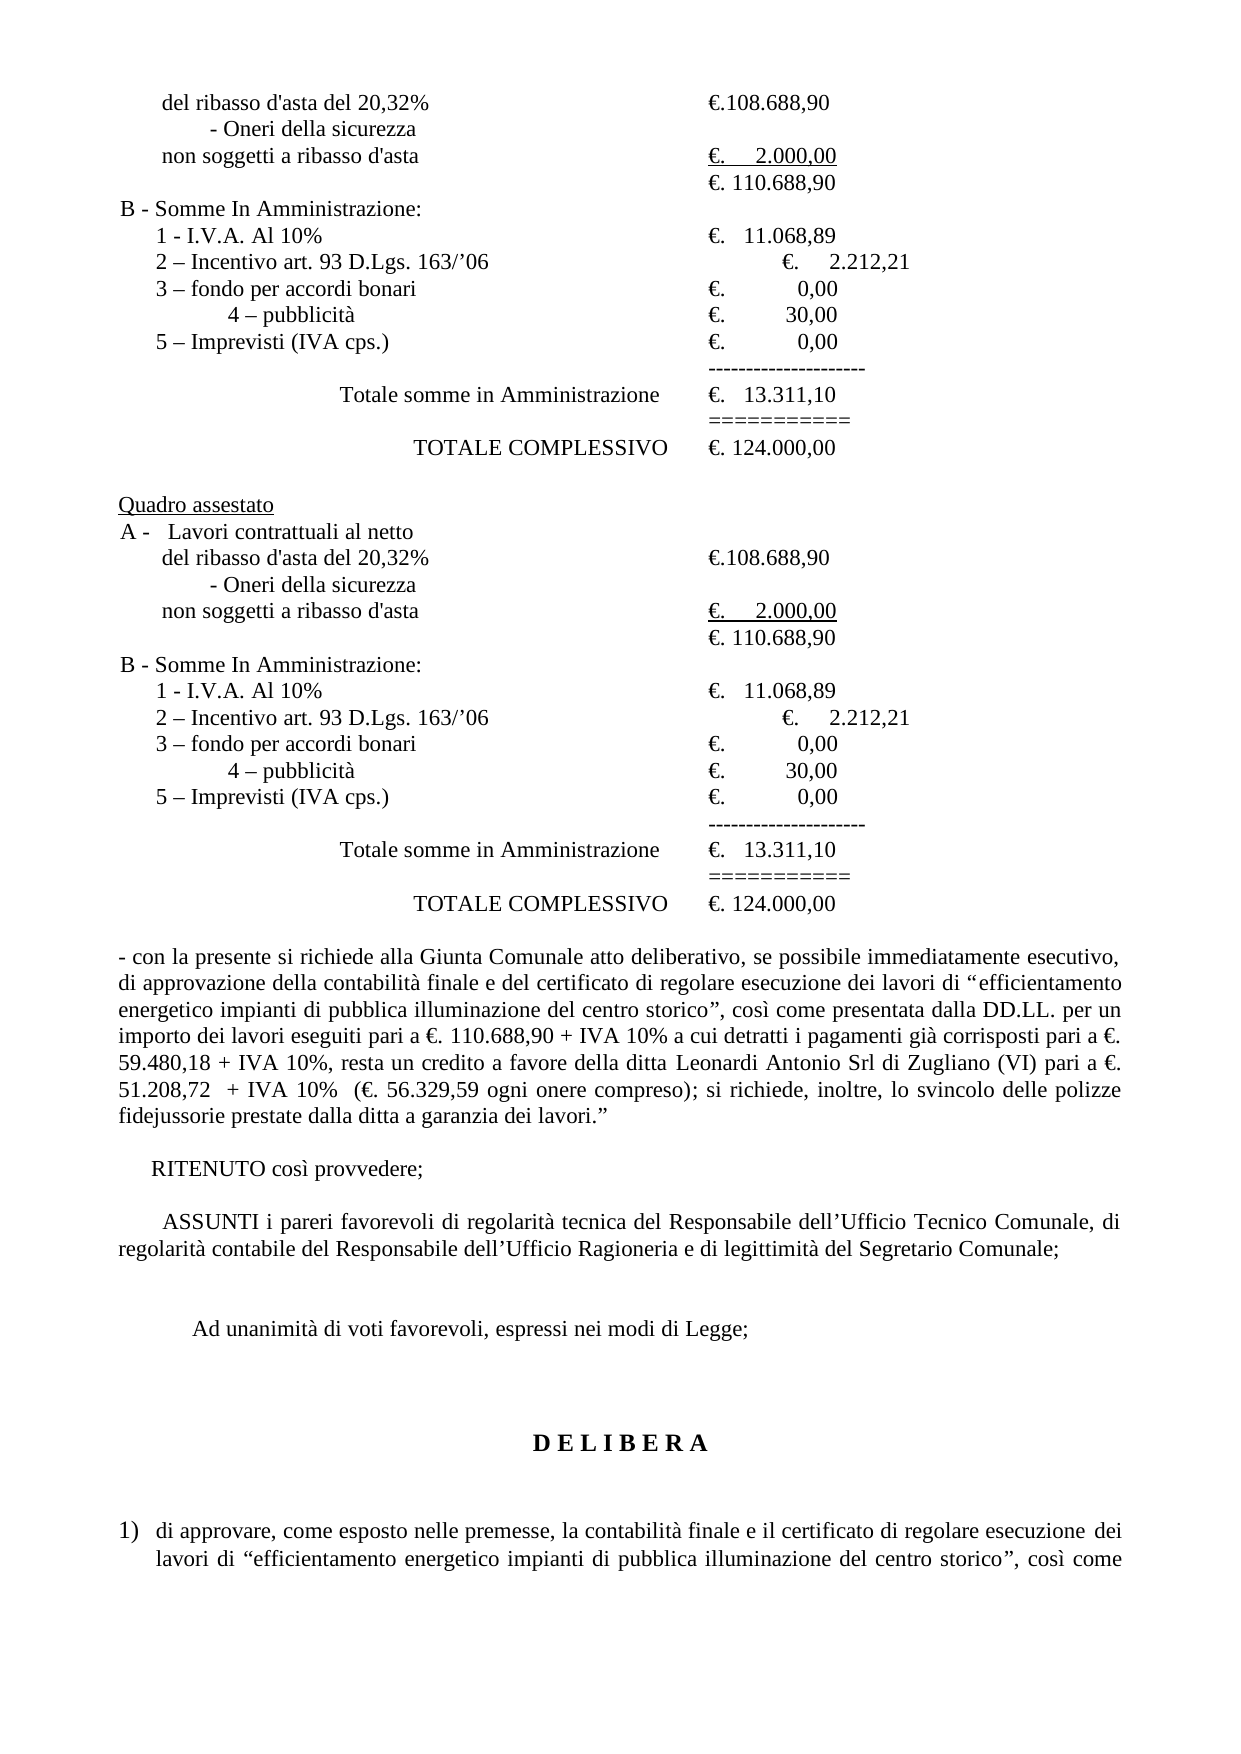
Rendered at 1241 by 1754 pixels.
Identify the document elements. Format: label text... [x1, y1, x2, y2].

text 1 - I.V.A. Al 10% €. 11.068,89 [120, 677, 1122, 703]
text non soggetti a ribasso d'asta €. 2.000,00 [120, 597, 1122, 624]
text 1 - I.V.A. Al 10% €. 11.068,89 [120, 221, 1122, 248]
text B - Somme In Amministrazione: [120, 650, 1122, 677]
text 4 – pubblicità €. 30,00 [120, 757, 1122, 783]
text 3 – fondo per accordi bonari €. 0,00 [120, 274, 1122, 301]
list di approvare, come esposto nelle premesse, la contabilità finale e il certificato di regolare esecuzione dei lavori di “efficientamento energetico impianti di pubblica illuminazione del centro storico”, così come [118, 1515, 1122, 1571]
text €. 110.688,90 [120, 624, 1122, 650]
text Quadro assestato [118, 491, 1122, 518]
text €. 110.688,90 [120, 168, 1122, 195]
text --------------------- [120, 810, 1122, 836]
text Totale somme in Amministrazione €. 13.311,10 =========== [120, 836, 1122, 889]
text - Oneri della sicurezza [120, 115, 1122, 142]
text Ad unanimità di voti favorevoli, espressi nei modi di Legge; [118, 1314, 1122, 1341]
text 5 – Imprevisti (IVA cps.) €. 0,00 [120, 783, 1122, 810]
text del ribasso d'asta del 20,32% €.108.688,90 [120, 89, 1122, 115]
text 5 – Imprevisti (IVA cps.) €. 0,00 [120, 328, 1122, 354]
text A - Lavori contrattuali al netto [120, 518, 1122, 544]
text TOTALE COMPLESSIVO €. 124.000,00 [120, 889, 1122, 916]
text ASSUNTI i pareri favorevoli di regolarità tecnica del Responsabile dell’Ufficio Tecnico Comunale, di regolarità contabile del Responsabile dell’Ufficio Ragioneria e di legittimità del Segretario Comunale; [118, 1208, 1122, 1261]
text RITENUTO così provvedere; [118, 1155, 1122, 1182]
text - con la presente si richiede alla Giunta Comunale atto deliberativo, se possibile immediatamente esecutivo, di approvazione della contabilità finale e del certificato di regolare esecuzione dei lavori di “efficientamento energetico impianti di pubblica illuminazione del centro storico”, così come presentata dalla DD.LL. per un importo dei lavori eseguiti pari a €. 110.688,90 + IVA 10% a cui detratti i pagamenti già corrisposti pari a €. 59.480,18 + IVA 10%, resta un credito a favore della ditta Leonardi Antonio Srl di Zugliano (VI) pari a €. 51.208,72 + IVA 10% (€. 56.329,59 ogni onere compreso); si richiede, inoltre, lo svincolo delle polizze fidejussorie prestate dalla ditta a garanzia dei lavori.” [118, 943, 1122, 1128]
text 2 – Incentivo art. 93 D.Lgs. 163/’06 €. 2.212,21 [120, 703, 1122, 730]
text non soggetti a ribasso d'asta €. 2.000,00 [120, 142, 1122, 168]
text Totale somme in Amministrazione €. 13.311,10 =========== [120, 381, 1122, 434]
text D E L I B E R A [118, 1428, 1122, 1457]
text TOTALE COMPLESSIVO €. 124.000,00 [120, 434, 1122, 461]
text 3 – fondo per accordi bonari €. 0,00 [120, 730, 1122, 757]
text del ribasso d'asta del 20,32% €.108.688,90 [120, 544, 1122, 571]
text B - Somme In Amministrazione: [120, 195, 1122, 221]
text --------------------- [120, 354, 1122, 381]
text 2 – Incentivo art. 93 D.Lgs. 163/’06 €. 2.212,21 [120, 248, 1122, 274]
text - Oneri della sicurezza [120, 571, 1122, 597]
text 4 – pubblicità €. 30,00 [120, 301, 1122, 328]
